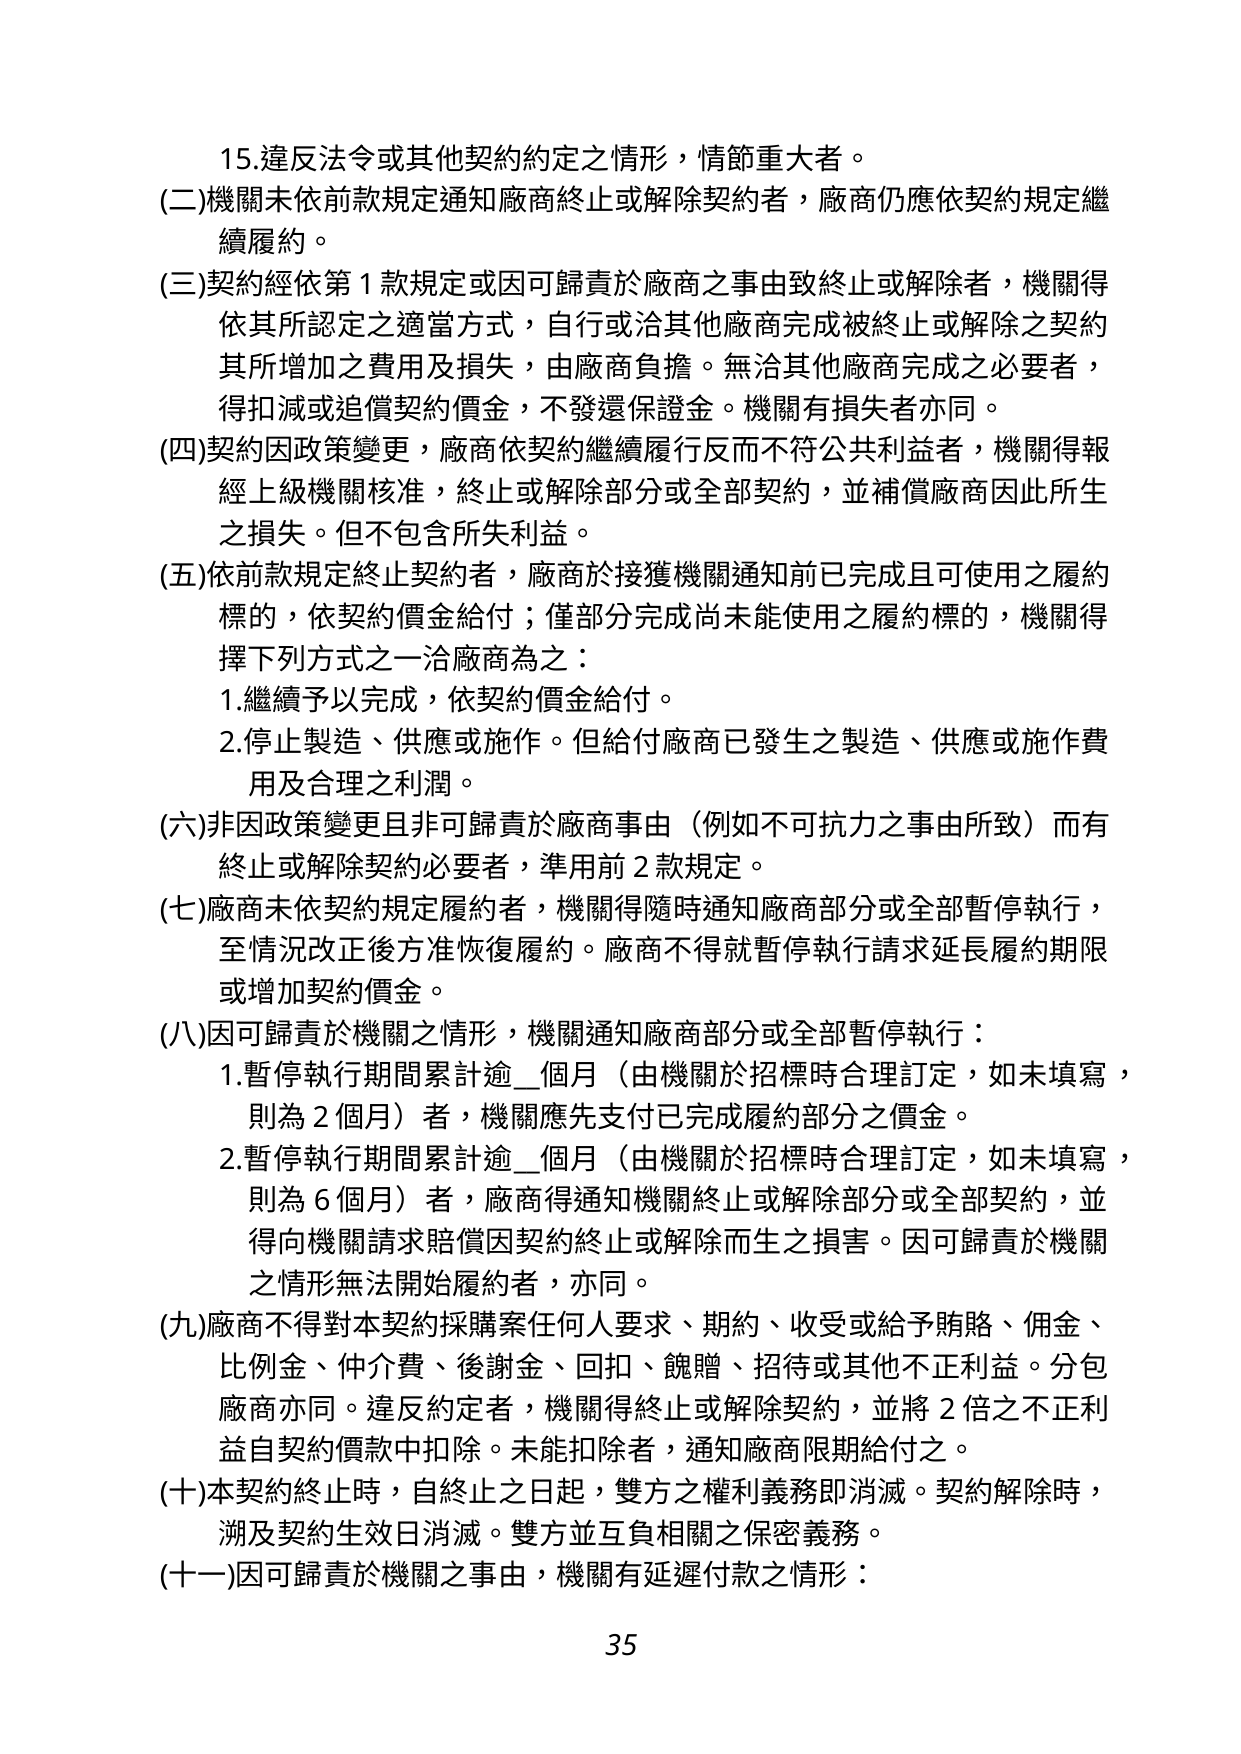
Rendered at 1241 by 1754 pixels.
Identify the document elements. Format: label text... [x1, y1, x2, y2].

text (四)契約因政策變更，廠商依契約繼續履行反而不符公共利益者，機關得報經上級機關核准，終止或解除部分或全部契約，並補償廠商因此所生之損失。但不包含所失利益。 [159, 427, 1110, 552]
text (十)本契約終止時，自終止之日起，雙方之權利義務即消滅。契約解除時，溯及契約生效日消滅。雙方並互負相關之保密義務。 [159, 1469, 1110, 1552]
text 2.停止製造、供應或施作。但給付廠商已發生之製造、供應或施作費用及合理之利潤。 [218, 719, 1110, 802]
text 15.違反法令或其他契約約定之情形，情節重大者。 [218, 136, 1110, 177]
text (六)非因政策變更且非可歸責於廠商事由（例如不可抗力之事由所致）而有終止或解除契約必要者，準用前2款規定。 [159, 802, 1110, 886]
text (二)機關未依前款規定通知廠商終止或解除契約者，廠商仍應依契約規定繼續履約。 [159, 177, 1110, 261]
text (五)依前款規定終止契約者，廠商於接獲機關通知前已完成且可使用之履約標的，依契約價金給付；僅部分完成尚未能使用之履約標的，機關得擇下列方式之一洽廠商為之： [159, 552, 1110, 677]
text (八)因可歸責於機關之情形，機關通知廠商部分或全部暫停執行： [159, 1011, 1110, 1052]
text (三)契約經依第1款規定或因可歸責於廠商之事由致終止或解除者，機關得依其所認定之適當方式，自行或洽其他廠商完成被終止或解除之契約；其所增加之費用及損失，由廠商負擔。無洽其他廠商完成之必要者，得扣減或追償契約價金，不發還保證金。機關有損失者亦同。 [159, 261, 1110, 427]
text 2.暫停執行期間累計逾__個月（由機關於招標時合理訂定，如未填寫，則為6個月）者，廠商得通知機關終止或解除部分或全部契約，並得向機關請求賠償因契約終止或解除而生之損害。因可歸責於機關之情形無法開始履約者，亦同。 [218, 1136, 1110, 1302]
text (七)廠商未依契約規定履約者，機關得隨時通知廠商部分或全部暫停執行，至情況改正後方准恢復履約。廠商不得就暫停執行請求延長履約期限或增加契約價金。 [159, 886, 1110, 1011]
text (九)廠商不得對本契約採購案任何人要求、期約、收受或給予賄賂、佣金、比例金、仲介費、後謝金、回扣、餽贈、招待或其他不正利益。分包廠商亦同。違反約定者，機關得終止或解除契約，並將2倍之不正利益自契約價款中扣除。未能扣除者，通知廠商限期給付之。 [159, 1302, 1110, 1469]
text (十一)因可歸責於機關之事由，機關有延遲付款之情形： [159, 1552, 1110, 1594]
text 1.暫停執行期間累計逾__個月（由機關於招標時合理訂定，如未填寫，則為2個月）者，機關應先支付已完成履約部分之價金。 [218, 1052, 1110, 1136]
text 1.繼續予以完成，依契約價金給付。 [218, 677, 1110, 719]
